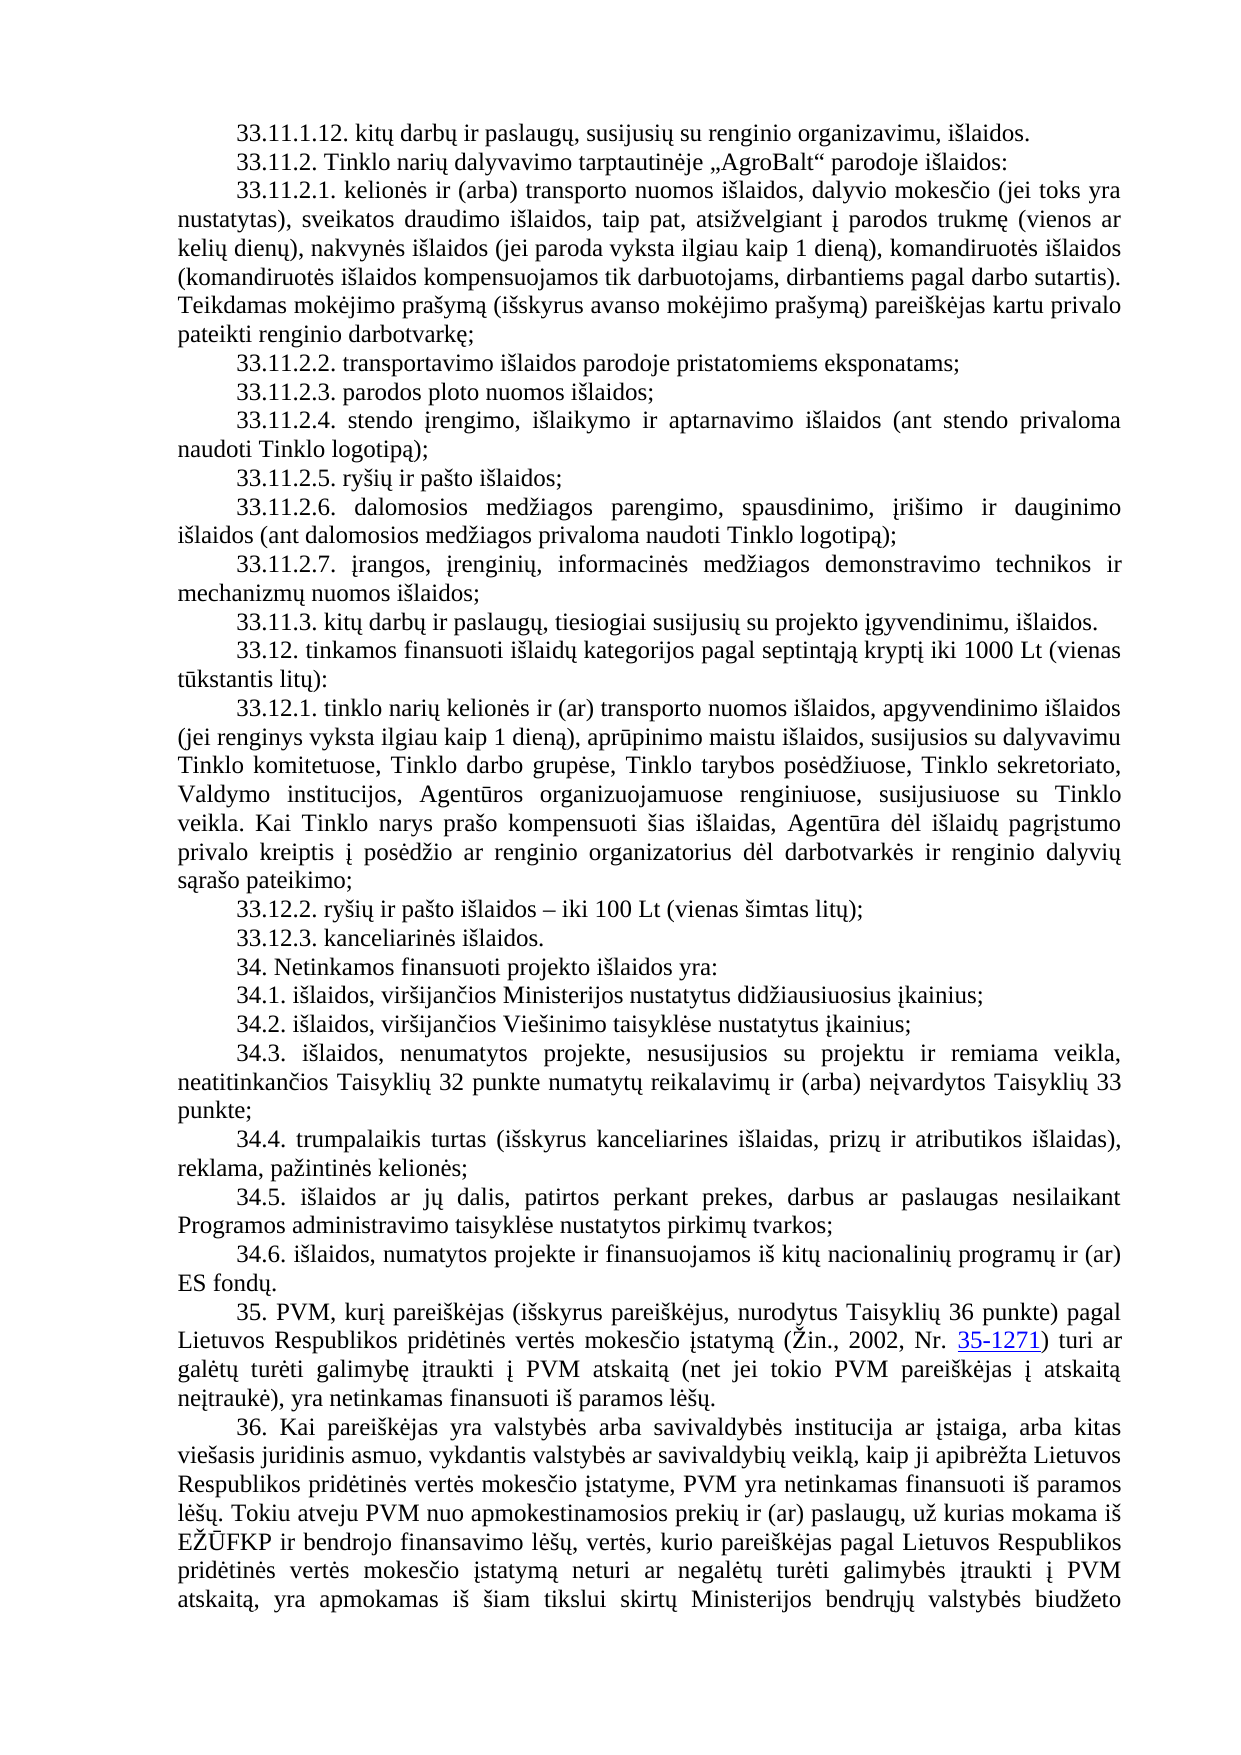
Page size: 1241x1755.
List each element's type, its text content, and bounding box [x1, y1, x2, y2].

text 33.11.1.12. kitų darbų ir paslaugų, susijusių su renginio organizavimu, išlaidos. [177, 118, 1122, 147]
text 33.12. tinkamos finansuoti išlaidų kategorijos pagal septintąją kryptį iki 1000 Lt (vienas tūkstantis litų): [177, 636, 1122, 693]
text 33.11.2.6. dalomosios medžiagos parengimo, spausdinimo, įrišimo ir dauginimo išlaidos (ant dalomosios medžiagos privaloma naudoti Tinklo logotipą); [177, 492, 1122, 549]
text 33.11.2.1. kelionės ir (arba) transporto nuomos išlaidos, dalyvio mokesčio (jei toks yra nustatytas), sveikatos draudimo išlaidos, taip pat, atsižvelgiant į parodos trukmę (vienos ar kelių dienų), nakvynės išlaidos (jei paroda vyksta ilgiau kaip 1 dieną), komandiruotės išlaidos (komandiruotės išlaidos kompensuojamos tik darbuotojams, dirbantiems pagal darbo sutartis). Teikdamas mokėjimo prašymą (išskyrus avanso mokėjimo prašymą) pareiškėjas kartu privalo pateikti renginio darbotvarkę; [177, 176, 1122, 348]
text 33.11.2.3. parodos ploto nuomos išlaidos; [177, 377, 1122, 406]
text 33.11.2.5. ryšių ir pašto išlaidos; [177, 463, 1122, 492]
text 34.1. išlaidos, viršijančios Ministerijos nustatytus didžiausiuosius įkainius; [177, 981, 1122, 1009]
text 34.6. išlaidos, numatytos projekte ir finansuojamos iš kitų nacionalinių programų ir (ar) ES fondų. [177, 1239, 1122, 1297]
text 33.11.2.7. įrangos, įrenginių, informacinės medžiagos demonstravimo technikos ir mechanizmų nuomos išlaidos; [177, 549, 1122, 607]
text 33.12.2. ryšių ir pašto išlaidos – iki 100 Lt (vienas šimtas litų); [177, 894, 1122, 923]
text 33.11.2. Tinklo narių dalyvavimo tarptautinėje „AgroBalt“ parodoje išlaidos: [177, 147, 1122, 176]
text 33.12.3. kanceliarinės išlaidos. [177, 923, 1122, 952]
text 33.12.1. tinklo narių kelionės ir (ar) transporto nuomos išlaidos, apgyvendinimo išlaidos (jei renginys vyksta ilgiau kaip 1 dieną), aprūpinimo maistu išlaidos, susijusios su dalyvavimu Tinklo komitetuose, Tinklo darbo grupėse, Tinklo tarybos posėdžiuose, Tinklo sekretoriato, Valdymo institucijos, Agentūros organizuojamuose renginiuose, susijusiuose su Tinklo veikla. Kai Tinklo narys prašo kompensuoti šias išlaidas, Agentūra dėl išlaidų pagrįstumo privalo kreiptis į posėdžio ar renginio organizatorius dėl darbotvarkės ir renginio dalyvių sąrašo pateikimo; [177, 693, 1122, 894]
text 34.4. trumpalaikis turtas (išskyrus kanceliarines išlaidas, prizų ir atributikos išlaidas), reklama, pažintinės kelionės; [177, 1124, 1122, 1182]
text 33.11.3. kitų darbų ir paslaugų, tiesiogiai susijusių su projekto įgyvendinimu, išlaidos. [177, 607, 1122, 636]
text 33.11.2.4. stendo įrengimo, išlaikymo ir aptarnavimo išlaidos (ant stendo privaloma naudoti Tinklo logotipą); [177, 406, 1122, 463]
text 35. PVM, kurį pareiškėjas (išskyrus pareiškėjus, nurodytus Taisyklių 36 punkte) pagal Lietuvos Respublikos pridėtinės vertės mokesčio įstatymą (Žin., 2002, Nr. 35-1271) turi ar galėtų turėti galimybę įtraukti į PVM atskaitą (net jei tokio PVM pareiškėjas į atskaitą neįtraukė), yra netinkamas finansuoti iš paramos lėšų. [177, 1297, 1122, 1412]
text 36. Kai pareiškėjas yra valstybės arba savivaldybės institucija ar įstaiga, arba kitas viešasis juridinis asmuo, vykdantis valstybės ar savivaldybių veiklą, kaip ji apibrėžta Lietuvos Respublikos pridėtinės vertės mokesčio įstatyme, PVM yra netinkamas finansuoti iš paramos lėšų. Tokiu atveju PVM nuo apmokestinamosios prekių ir (ar) paslaugų, už kurias mokama iš EŽŪFKP ir bendrojo finansavimo lėšų, vertės, kurio pareiškėjas pagal Lietuvos Respublikos pridėtinės vertės mokesčio įstatymą neturi ar negalėtų turėti galimybės įtraukti į PVM atskaitą, yra apmokamas iš šiam tikslui skirtų Ministerijos bendrųjų valstybės biudžeto [177, 1412, 1122, 1613]
text 34. Netinkamos finansuoti projekto išlaidos yra: [177, 952, 1122, 981]
text 34.5. išlaidos ar jų dalis, patirtos perkant prekes, darbus ar paslaugas nesilaikant Programos administravimo taisyklėse nustatytos pirkimų tvarkos; [177, 1182, 1122, 1239]
text 33.11.2.2. transportavimo išlaidos parodoje pristatomiems eksponatams; [177, 348, 1122, 377]
text 34.3. išlaidos, nenumatytos projekte, nesusijusios su projektu ir remiama veikla, neatitinkančios Taisyklių 32 punkte numatytų reikalavimų ir (arba) neįvardytos Taisyklių 33 punkte; [177, 1038, 1122, 1124]
text 34.2. išlaidos, viršijančios Viešinimo taisyklėse nustatytus įkainius; [177, 1009, 1122, 1038]
